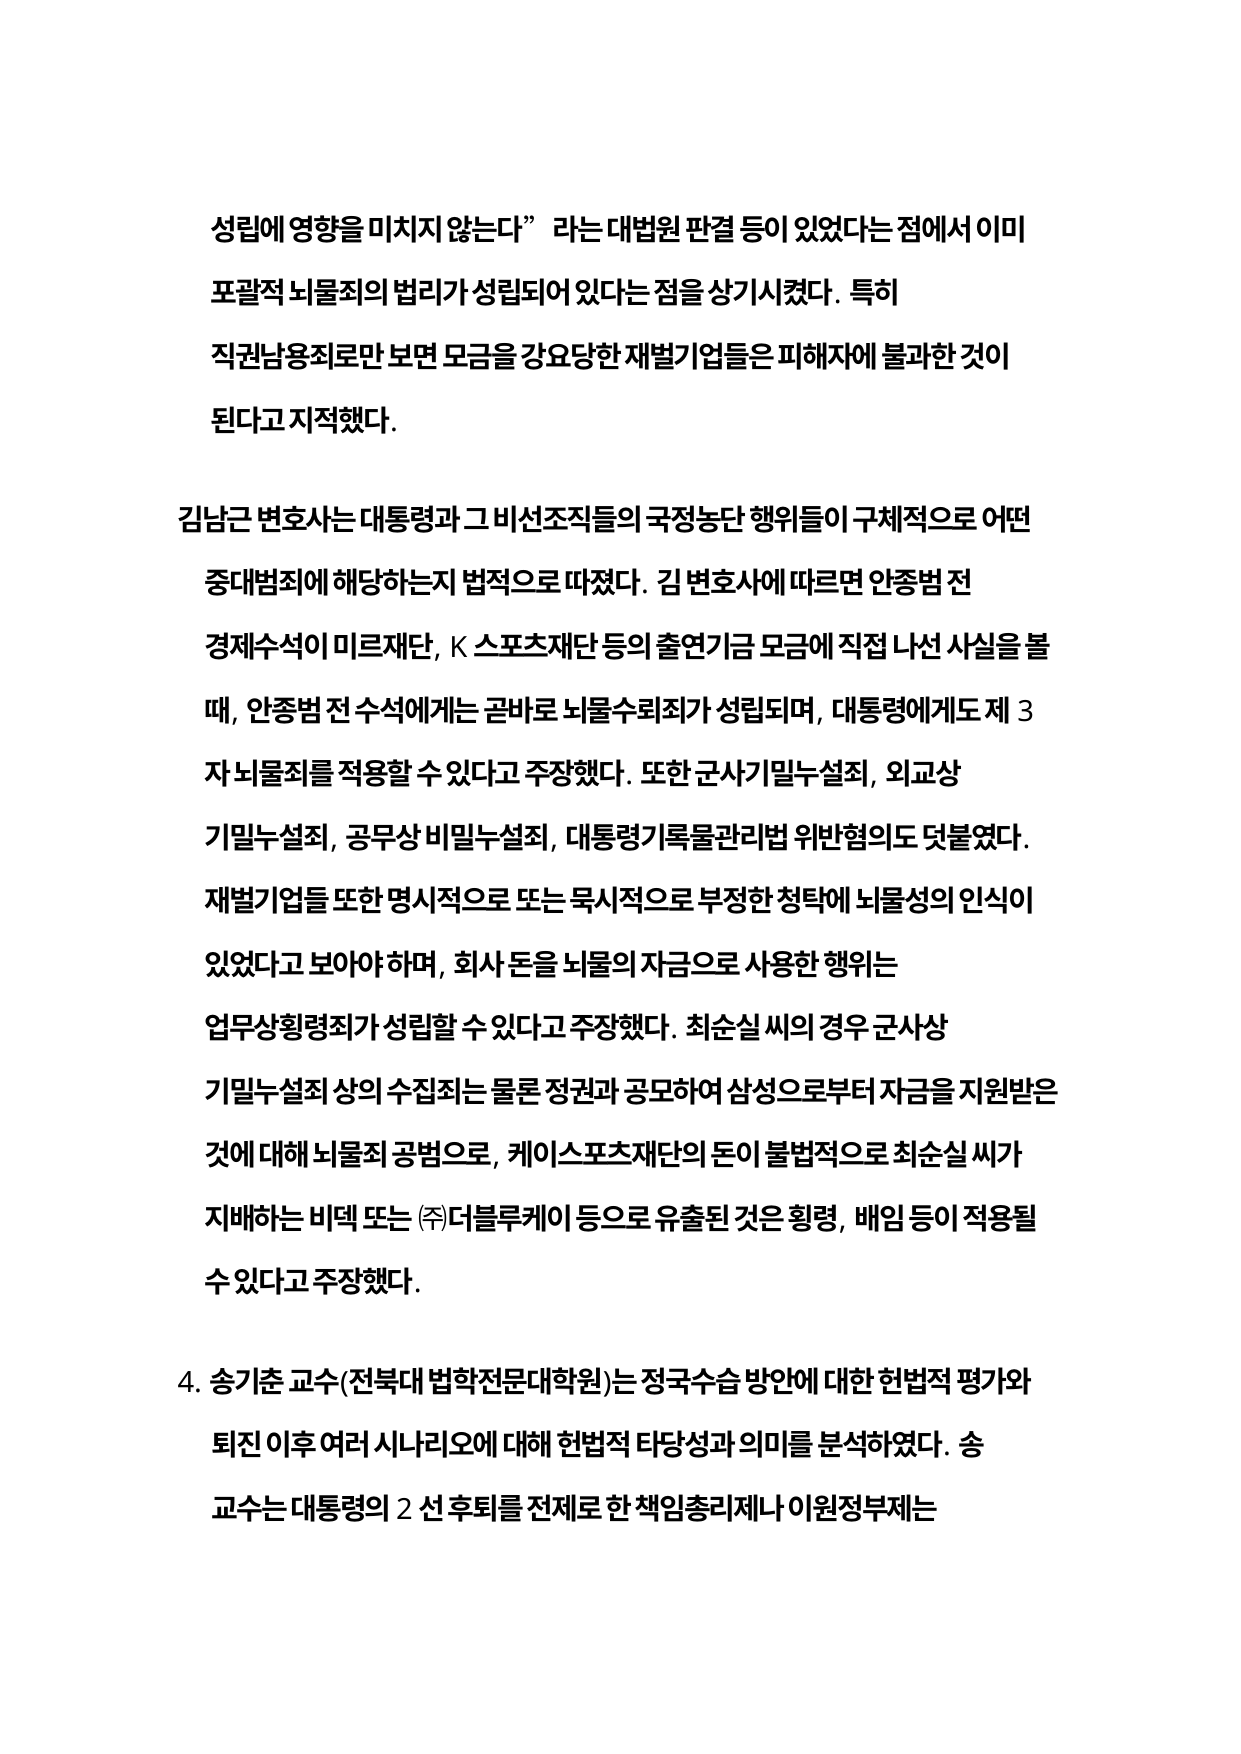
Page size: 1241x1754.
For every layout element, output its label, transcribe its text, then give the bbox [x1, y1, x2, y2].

text 성립에 영향을 미치지 않는다”라는 대법원 판결 등이 있었다는 점에서 이미 포괄적 뇌물죄의 법리가 성립되어 있다는 점을 상기시켰다. 특히 직권남용죄로만 보면 모금을 강요당한 재벌기업들은 피해자에 불과한 것이 된다고 지적했다. [177, 207, 1063, 439]
text 김남근 변호사는 대통령과 그 비선조직들의 국정농단 행위들이 구체적으로 어떤 중대범죄에 해당하는지 법적으로 따졌다. 김 변호사에 따르면 안종범 전 경제수석이 미르재단, K스포츠재단 등의 출연기금 모금에 직접 나선 사실을 볼 때, 안종범 전 수석에게는 곧바로 뇌물수뢰죄가 성립되며, 대통령에게도 제3자 뇌물죄를 적용할 수 있다고 주장했다. 또한 군사기밀누설죄, 외교상 기밀누설죄, 공무상 비밀누설죄, 대통령기록물관리법 위반혐의도 덧붙였다. 재벌기업들 또한 명시적으로 또는 묵시적으로 부정한 청탁에 뇌물성의 인식이 있었다고 보아야 하며, 회사 돈을 뇌물의 자금으로 사용한 행위는 업무상횡령죄가 성립할 수 있다고 주장했다. 최순실 씨의 경우 군사상 기밀누설죄 상의 수집죄는 물론 정권과 공모하여 삼성으로부터 자금을 지원받은 것에 대해 뇌물죄 공범으로, 케이스포츠재단의 돈이 불법적으로 최순실 씨가 지배하는 비덱 또는 ㈜더블루케이 등으로 유출된 것은 횡령, 배임 등이 적용될 수 있다고 주장했다. [177, 497, 1063, 1301]
text 4. 송기춘 교수(전북대 법학전문대학원)는 정국수습 방안에 대한 헌법적 평가와 퇴진 이후 여러 시나리오에 대해 헌법적 타당성과 의미를 분석하였다. 송 교수는 대통령의 2선 후퇴를 전제로 한 책임총리제나 이원정부제는 헌법적으로 정당화될 수 없다고 주장하였다. 헌법과 법률에 근거하지 않고 대통령의 권한을 다른 사람이나 기관에 위임해서는 안 되며, 대통령은 외치를, 여야 합의로 추천된 총리는 내치를 담당하는 이원정부제 또한 동일한 문제점을 내포한다고 지적했다. 국무총리 내정에 관한 실질적 결정 권한과 대통령의 외치에 관한 권한이 충돌할 수밖에 없다면서 일부 정치권이 외치를 의전 정도로 간주하는 것은 아닌지 우려를 표했다. 또한 대통령이 자신이 위임한 권한을 언제든지 회복하려고 시도할 수도 있는데 이를 견제할 장치가 없다는 점도 지적하였다. 탄핵소추의 경우 탄핵의 사유는 차고 넘치나 정국의 전개가 비민주적인 헌법재판소에 결정적으로 의존하게 되는 문제가 있다고 지적하였다. [177, 1358, 1063, 1528]
